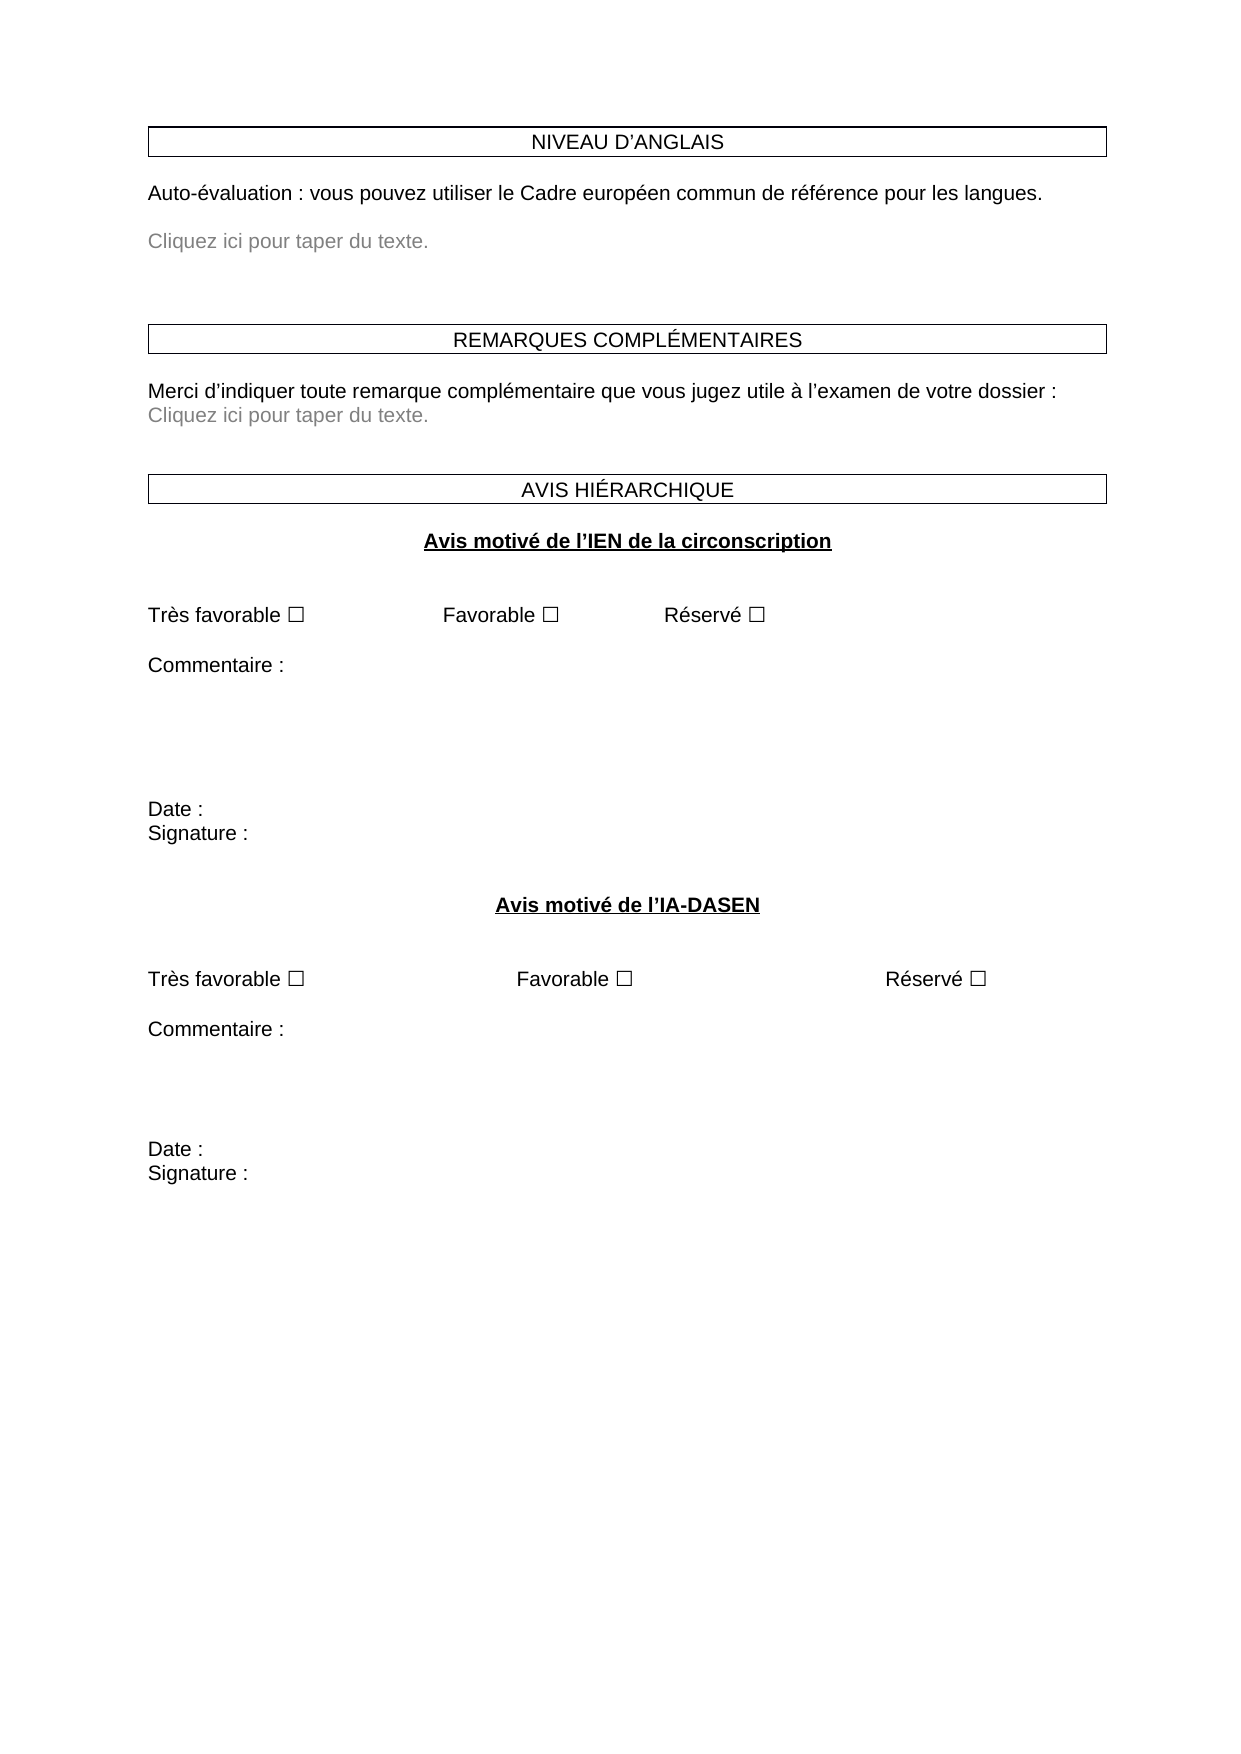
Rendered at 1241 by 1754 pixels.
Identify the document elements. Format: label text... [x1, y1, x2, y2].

text Très favorable ☐ Favorable ☐ Réservé ☐ [148, 600, 1107, 629]
text Date : [148, 797, 1107, 821]
text Date : [148, 1136, 1107, 1160]
text Avis motivé de l’IA-DASEN [148, 892, 1107, 916]
text Très favorable ☐ Favorable ☐ Réservé ☐ [148, 964, 1107, 993]
text Commentaire : [148, 653, 1107, 677]
text Avis motivé de l’IEN de la circonscription [148, 528, 1107, 552]
text REMARQUES COMPLÉMENTAIRES [149, 325, 1106, 353]
text Commentaire : [148, 1017, 1107, 1041]
text Cliquez ici pour taper du texte. [148, 228, 1107, 252]
text AVIS HIÉRARCHIQUE [149, 475, 1106, 503]
text NIVEAU D’ANGLAIS [149, 128, 1106, 156]
text Signature : [148, 821, 1107, 844]
text Merci d’indiquer toute remarque complémentaire que vous jugez utile à l’examen de votre dossier : Cliquez ici pour taper du texte. [148, 378, 1107, 426]
text Auto-évaluation : vous pouvez utiliser le Cadre européen commun de référence pour les langues. [148, 181, 1107, 204]
text Signature : [148, 1160, 1107, 1184]
